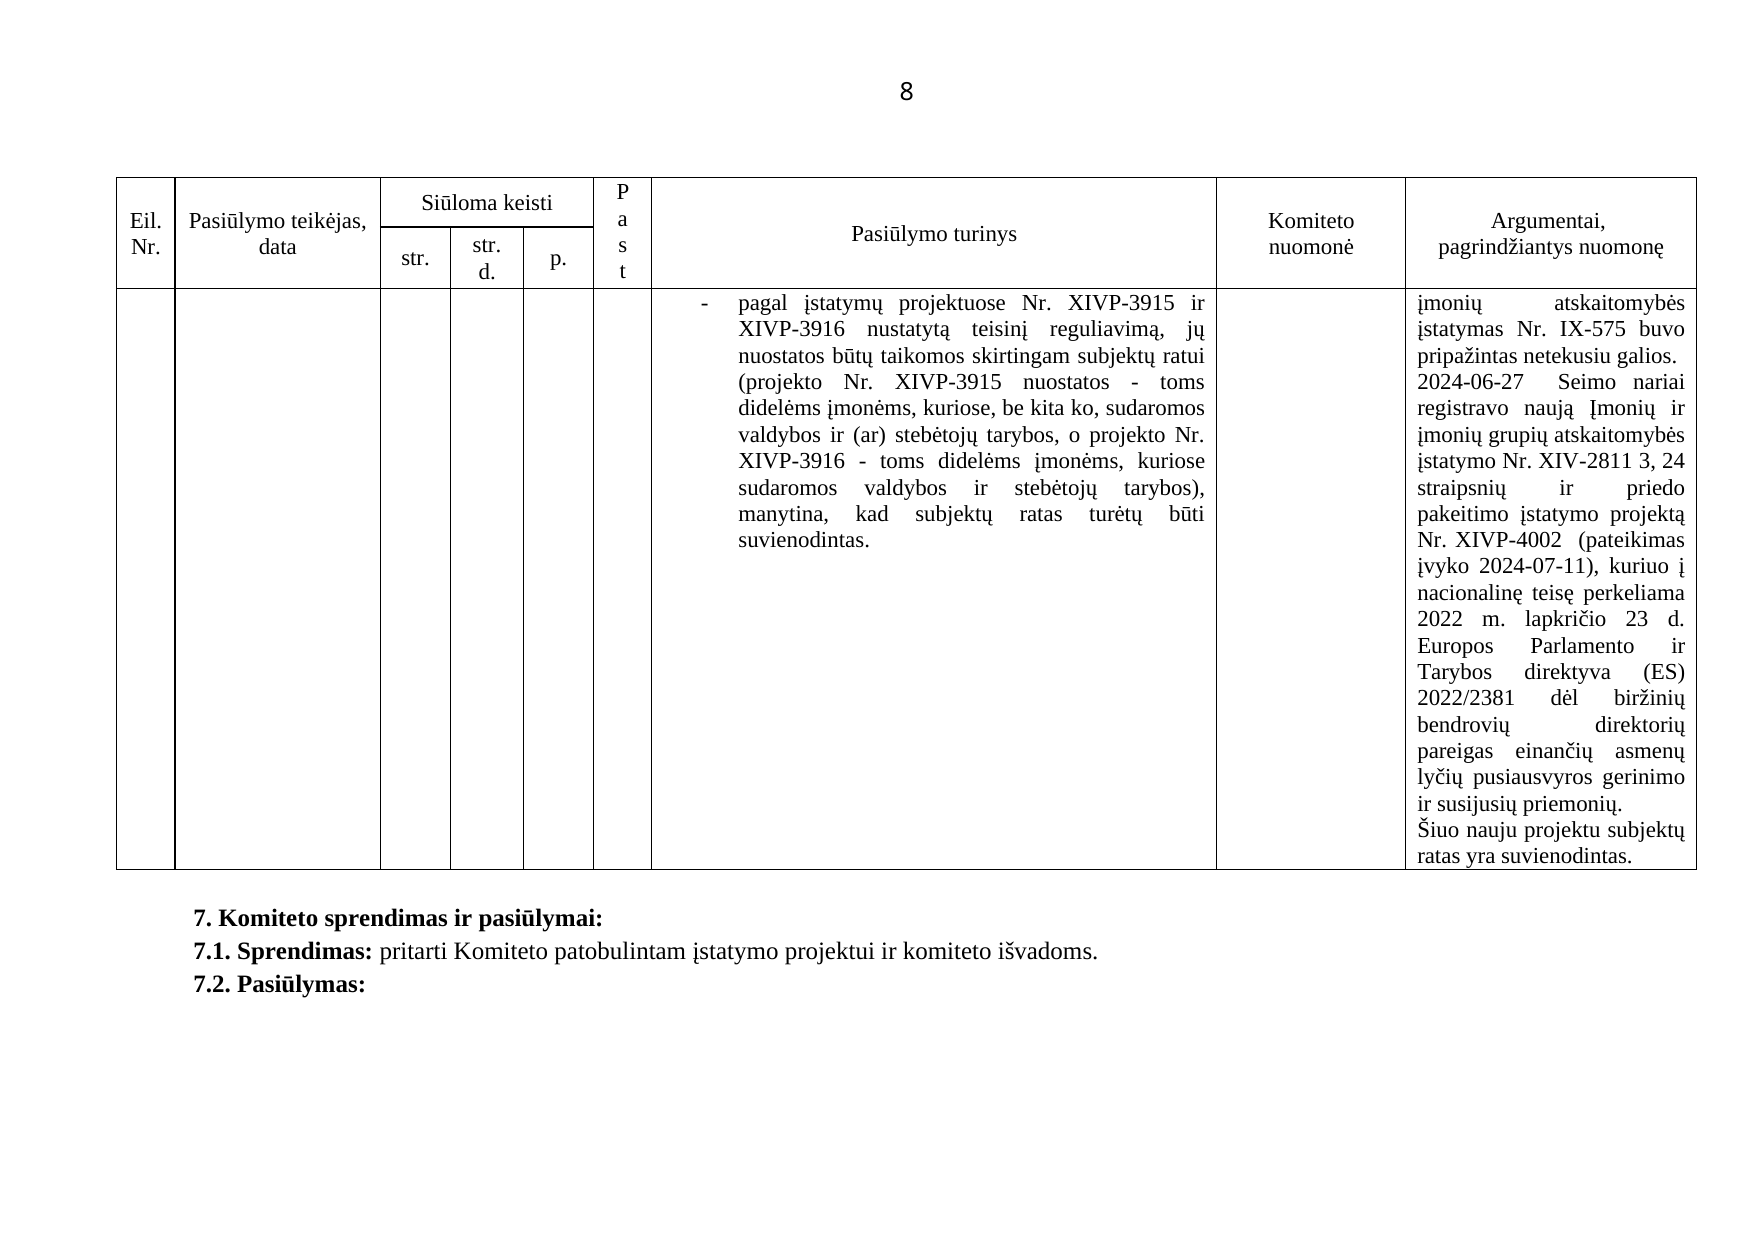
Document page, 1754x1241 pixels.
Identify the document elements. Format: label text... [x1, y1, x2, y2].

table_cell pagal įstatymų projektuose Nr. XIVP-3915 ir XIVP-3916 nustatytą teisinį reguliavimą, jų nuostatos būtų taikomos skirtingam subjektų ratui (projekto Nr. XIVP-3915 nuostatos - toms didelėms įmonėms, kuriose, be kita ko, sudaromos valdybos ir (ar) stebėtojų tarybos, o projekto Nr. XIVP-3916 - toms didelėms įmonėms, kuriose sudaromos valdybos ir stebėtojų tarybos), manytina, kad subjektų ratas turėtų būti suvienodintas. [652, 289, 1216, 869]
table_header Argumentai, pagrindžiantys nuomonę [1406, 178, 1696, 288]
table_header Eil. Nr. [117, 178, 174, 288]
table_cell [176, 289, 380, 869]
text 7. Komiteto sprendimas ir pasiūlymai: [118, 903, 1695, 932]
text 7.2. Pasiūlymas: [118, 969, 1695, 998]
table_header Pasiūlymo turinys [652, 178, 1216, 288]
table_cell [524, 289, 593, 869]
table_header Komiteto nuomonė [1217, 178, 1405, 288]
table_cell [1217, 289, 1405, 869]
table_cell str. [381, 228, 450, 288]
table_header Siūloma keisti [381, 178, 593, 226]
table_cell [451, 289, 523, 869]
table_cell [117, 289, 174, 869]
table_cell [594, 289, 651, 869]
text 7.1. Sprendimas: pritarti Komiteto patobulintam įstatymo projektui ir komiteto išvadoms. [118, 936, 1695, 965]
table_cell [381, 289, 450, 869]
table_header Pastabos [594, 178, 651, 288]
table_cell str. d. [451, 228, 523, 288]
table_header Pasiūlymo teikėjas, data [176, 178, 380, 288]
table_cell įmonių atskaitomybės įstatymas Nr. IX-575 buvo pripažintas netekusiu galios. 2024-06-27 Seimo nariai registravo naują Įmonių ir įmonių grupių atskaitomybės įstatymo Nr. XIV-2811 3, 24 straipsnių ir priedo pakeitimo įstatymo projektą Nr. XIVP-4002 (pateikimas įvyko 2024-07-11), kuriuo į nacionalinę teisę perkeliama 2022 m. lapkričio 23 d. Europos Parlamento ir Tarybos direktyva (ES) 2022/2381 dėl biržinių bendrovių direktorių pareigas einančių asmenų lyčių pusiausvyros gerinimo ir susijusių priemonių. Šiuo nauju projektu subjektų ratas yra suvienodintas. [1406, 289, 1696, 869]
table_cell p. [524, 228, 593, 288]
